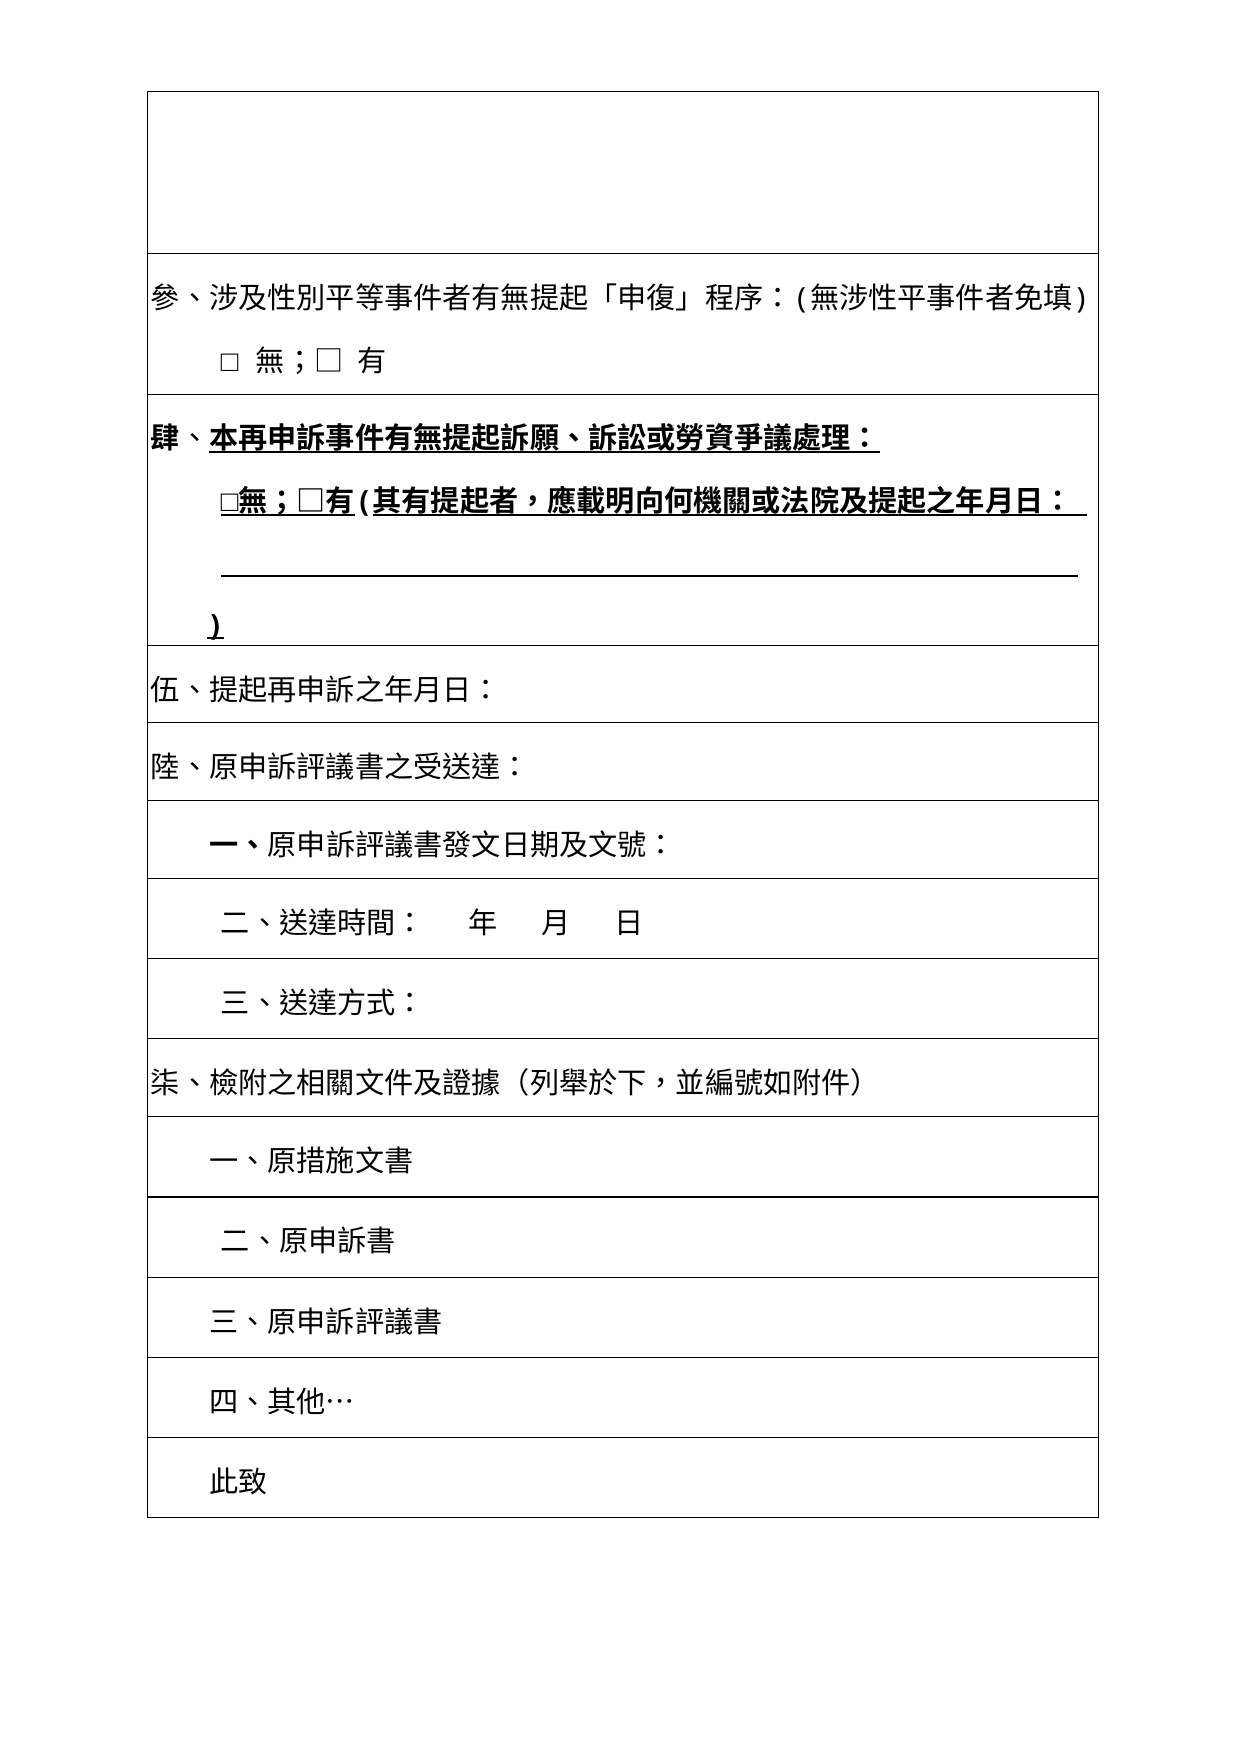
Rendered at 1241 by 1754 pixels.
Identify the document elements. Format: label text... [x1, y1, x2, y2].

table_cell 三、送達方式： [148, 959, 1098, 1038]
table_cell 伍、提起再申訴之年月日： [148, 646, 1098, 722]
table_cell 肆、本再申訴事件有無提起訴願、訴訟或勞資爭議處理： □無；□有(其有提起者，應載明向何機關或法院及提起之年月日： ) [148, 395, 1098, 644]
table_cell 此致 [148, 1438, 1098, 1517]
table_cell [148, 92, 1098, 253]
table_cell 二、原申訴書 [148, 1198, 1098, 1277]
table_cell 一、原措施文書 [148, 1117, 1098, 1196]
table_cell 參、涉及性別平等事件者有無提起「申復」程序：(無涉性平事件者免填) □ 無；□ 有 [148, 254, 1098, 393]
table_cell 柒、檢附之相關文件及證據（列舉於下，並編號如附件） [148, 1039, 1098, 1116]
table_cell 一、原申訴評議書發文日期及文號： [148, 801, 1098, 878]
table_cell 二、送達時間： 年 月 日 [148, 879, 1098, 958]
table_cell 四、其他… [148, 1358, 1098, 1437]
table_cell 陸、原申訴評議書之受送達： [148, 723, 1098, 800]
table_cell 三、原申訴評議書 [148, 1278, 1098, 1357]
